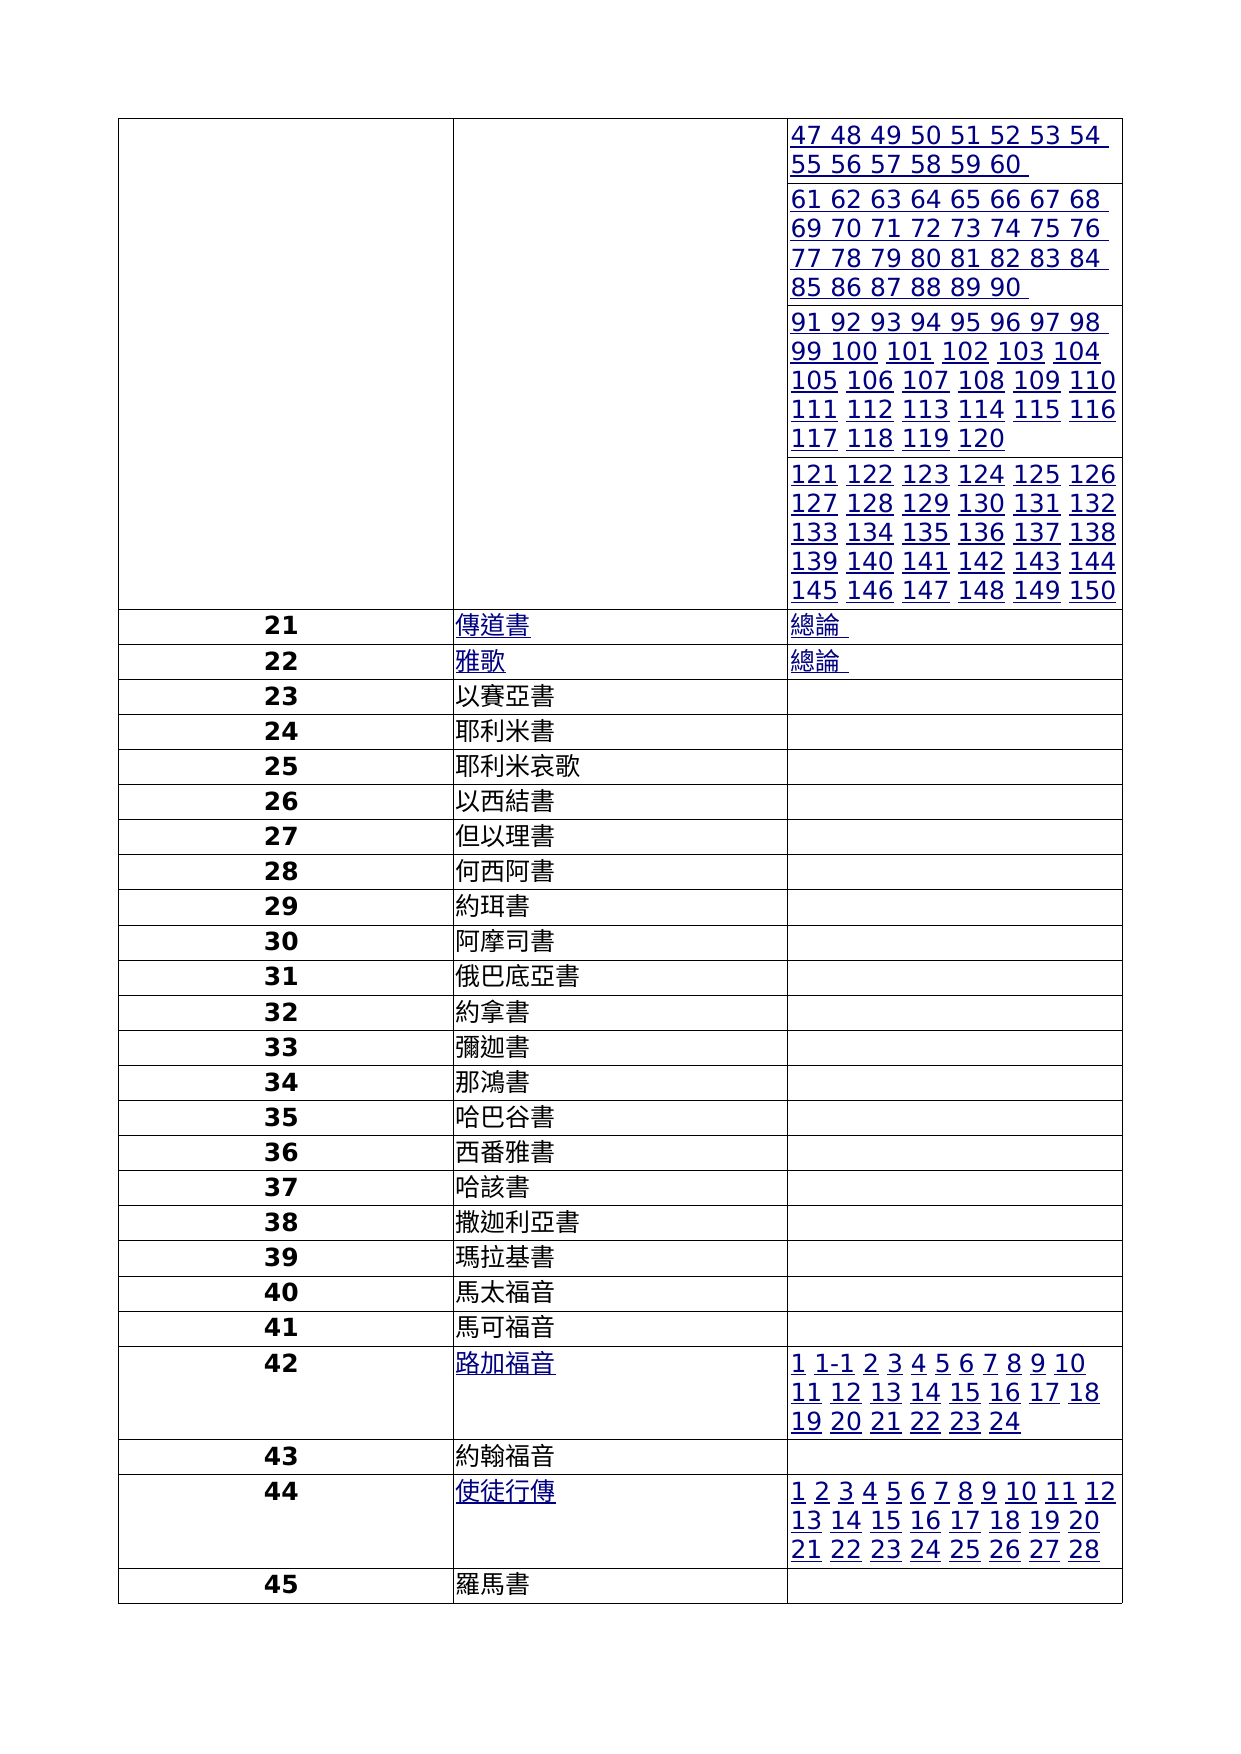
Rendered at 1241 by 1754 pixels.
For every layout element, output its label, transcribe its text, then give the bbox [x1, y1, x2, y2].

table_cell [788, 1277, 1122, 1311]
table_cell [454, 119, 787, 608]
table_cell 西番雅書 [454, 1136, 787, 1170]
table_cell [788, 1031, 1122, 1065]
table_cell 43 [119, 1440, 453, 1474]
table_cell 121 122 123 124 125 126 127 128 129 130 131 132 133 134 135 136 137 138 139 140 141 142 143 144 145 146 147 148 149 150 [788, 458, 1122, 608]
table_cell [788, 785, 1122, 819]
table_cell 33 [119, 1031, 453, 1065]
table_cell 1 2 3 4 5 6 7 8 9 10 11 12 13 14 15 16 17 18 19 20 21 22 23 24 25 26 27 28 [788, 1475, 1122, 1568]
table_cell [788, 1569, 1122, 1603]
table_cell 91 92 93 94 95 96 97 98 99 100 101 102 103 104 105 106 107 108 109 110 111 112 113 114 115 116 117 118 119 120 [788, 306, 1122, 457]
table_cell 21 [119, 610, 453, 644]
table_cell 32 [119, 996, 453, 1030]
table_cell 耶利米書 [454, 715, 787, 749]
table_cell 哈該書 [454, 1171, 787, 1205]
table_cell [788, 820, 1122, 854]
table_cell 馬可福音 [454, 1312, 787, 1346]
table_cell 傳道書 [454, 610, 787, 644]
table_cell 撒迦利亞書 [454, 1206, 787, 1240]
table_cell 使徒行傳 [454, 1475, 787, 1568]
table_cell 瑪拉基書 [454, 1241, 787, 1276]
table_cell [788, 1440, 1122, 1474]
table_cell 以西結書 [454, 785, 787, 819]
table_cell 那鴻書 [454, 1066, 787, 1100]
table_cell [788, 1312, 1122, 1346]
table_cell 總論 [788, 610, 1122, 644]
table_cell 哈巴谷書 [454, 1101, 787, 1135]
table_cell [788, 1241, 1122, 1276]
table_cell [788, 890, 1122, 924]
table_cell 26 [119, 785, 453, 819]
table_cell [788, 1136, 1122, 1170]
table_cell 俄巴底亞書 [454, 961, 787, 995]
table_cell [788, 855, 1122, 889]
table_cell 阿摩司書 [454, 926, 787, 959]
table_cell 路加福音 [454, 1347, 787, 1439]
table_cell 40 [119, 1277, 453, 1311]
table_cell 44 [119, 1475, 453, 1568]
table_cell [119, 119, 453, 608]
table_cell 37 [119, 1171, 453, 1205]
table_cell 約拿書 [454, 996, 787, 1030]
table_cell 42 [119, 1347, 453, 1439]
table_cell 27 [119, 820, 453, 854]
table_cell [788, 996, 1122, 1030]
table_cell 34 [119, 1066, 453, 1100]
table_cell 23 [119, 680, 453, 714]
table_cell 約翰福音 [454, 1440, 787, 1474]
table_cell 羅馬書 [454, 1569, 787, 1603]
table_cell 61 62 63 64 65 66 67 68 69 70 71 72 73 74 75 76 77 78 79 80 81 82 83 84 85 86 87 88 89 90 [788, 184, 1122, 305]
table_cell 1 1-1 2 3 4 5 6 7 8 9 10 11 12 13 14 15 16 17 18 19 20 21 22 23 24 [788, 1347, 1122, 1439]
table_cell [788, 1206, 1122, 1240]
table_cell [788, 1066, 1122, 1100]
table_cell [788, 961, 1122, 995]
table_cell 41 [119, 1312, 453, 1346]
table_cell 45 [119, 1569, 453, 1603]
table_cell 但以理書 [454, 820, 787, 854]
table_cell [788, 715, 1122, 749]
table_cell 35 [119, 1101, 453, 1135]
table_cell [788, 680, 1122, 714]
table_cell [788, 750, 1122, 784]
table_cell 雅歌 [454, 645, 787, 679]
table_cell 耶利米哀歌 [454, 750, 787, 784]
table_cell 總論 [788, 645, 1122, 679]
table_cell 39 [119, 1241, 453, 1276]
table_cell 24 [119, 715, 453, 749]
table_cell 47 48 49 50 51 52 53 54 55 56 57 58 59 60 [788, 119, 1122, 182]
table_cell 彌迦書 [454, 1031, 787, 1065]
table_cell 28 [119, 855, 453, 889]
table_cell [788, 926, 1122, 959]
table_cell [788, 1171, 1122, 1205]
table_cell 29 [119, 890, 453, 924]
table_cell 36 [119, 1136, 453, 1170]
table_cell 約珥書 [454, 890, 787, 924]
table_cell 馬太福音 [454, 1277, 787, 1311]
table_cell 以賽亞書 [454, 680, 787, 714]
table_cell 25 [119, 750, 453, 784]
table_cell 22 [119, 645, 453, 679]
table_cell 何西阿書 [454, 855, 787, 889]
table_cell 30 [119, 926, 453, 959]
table_cell [788, 1101, 1122, 1135]
table_cell 31 [119, 961, 453, 995]
table_cell 38 [119, 1206, 453, 1240]
